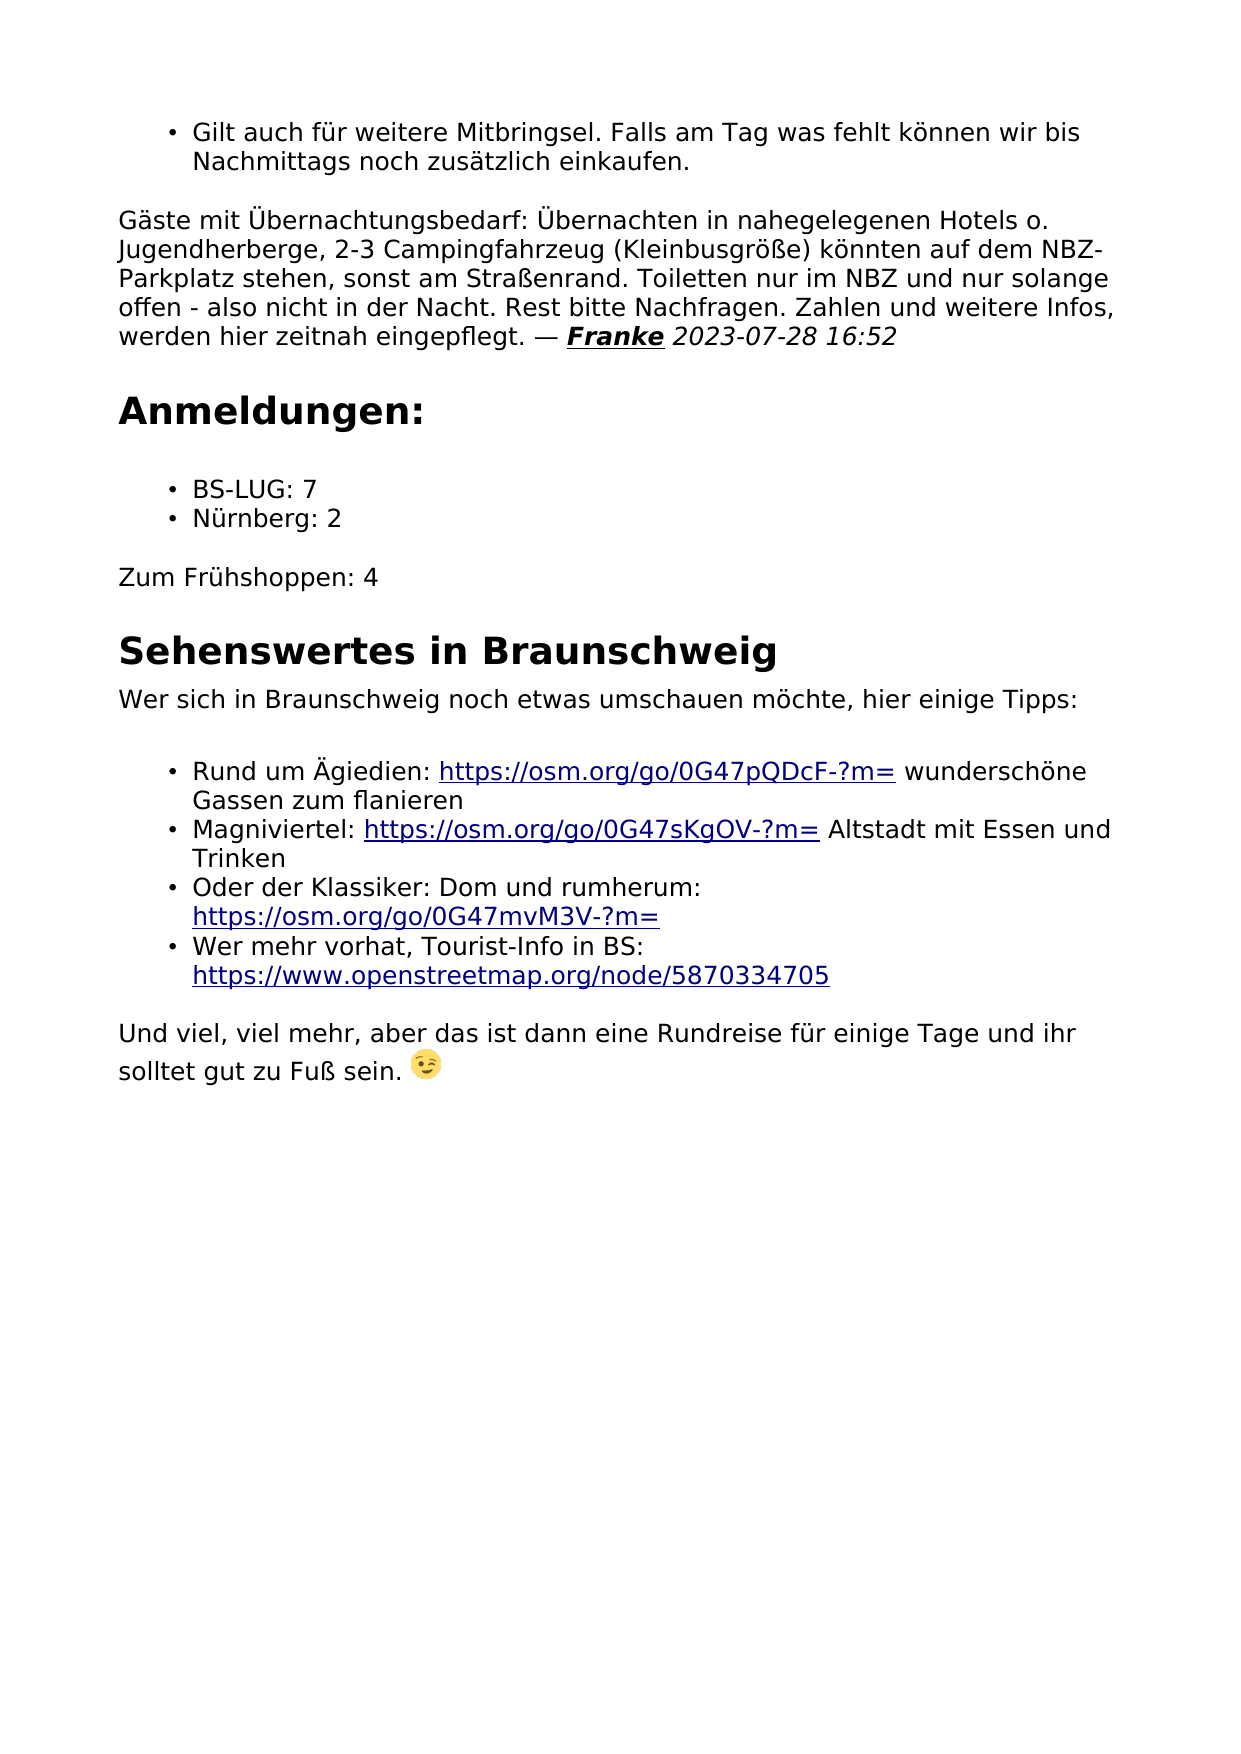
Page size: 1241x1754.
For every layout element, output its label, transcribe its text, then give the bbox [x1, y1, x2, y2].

subtitle Sehenswertes in Braunschweig [118, 629, 1122, 673]
list Rund um Ägiedien: https://osm.org/go/0G47pQDcF-?m= wunderschöne Gassen zum flanieren [177, 757, 1122, 815]
list Wer mehr vorhat, Tourist-Info in BS: https://www.openstreetmap.org/node/5870334705 [177, 932, 1122, 990]
list BS-LUG: 7 [177, 475, 1122, 504]
list Nürnberg: 2 [177, 504, 1122, 533]
list Gilt auch für weitere Mitbringsel. Falls am Tag was fehlt können wir bis Nachmittags noch zusätzlich einkaufen. [177, 118, 1122, 176]
picture [410, 1048, 442, 1080]
subtitle Anmeldungen: [118, 389, 1122, 433]
text Und viel, viel mehr, aber das ist dann eine Rundreise für einige Tage und ihr solltet gut zu Fuß sein. [118, 1019, 1122, 1086]
text Zum Frühshoppen: 4 [118, 563, 1122, 592]
text Wer sich in Braunschweig noch etwas umschauen möchte, hier einige Tipps: [118, 686, 1122, 715]
text Gäste mit Übernachtungsbedarf: Übernachten in nahegelegenen Hotels o. Jugendherberge, 2-3 Campingfahrzeug (Kleinbusgröße) könnten auf dem NBZ-Parkplatz stehen, sonst am Straßenrand. Toiletten nur im NBZ und nur solange offen - also nicht in der Nacht. Rest bitte Nachfragen. Zahlen und weitere Infos, werden hier zeitnah eingepflegt. — Franke 2023-07-28 16:52 [118, 206, 1122, 352]
list Oder der Klassiker: Dom und rumherum: https://osm.org/go/0G47mvM3V-?m= [177, 873, 1122, 932]
list Magniviertel: https://osm.org/go/0G47sKgOV-?m= Altstadt mit Essen und Trinken [177, 815, 1122, 873]
